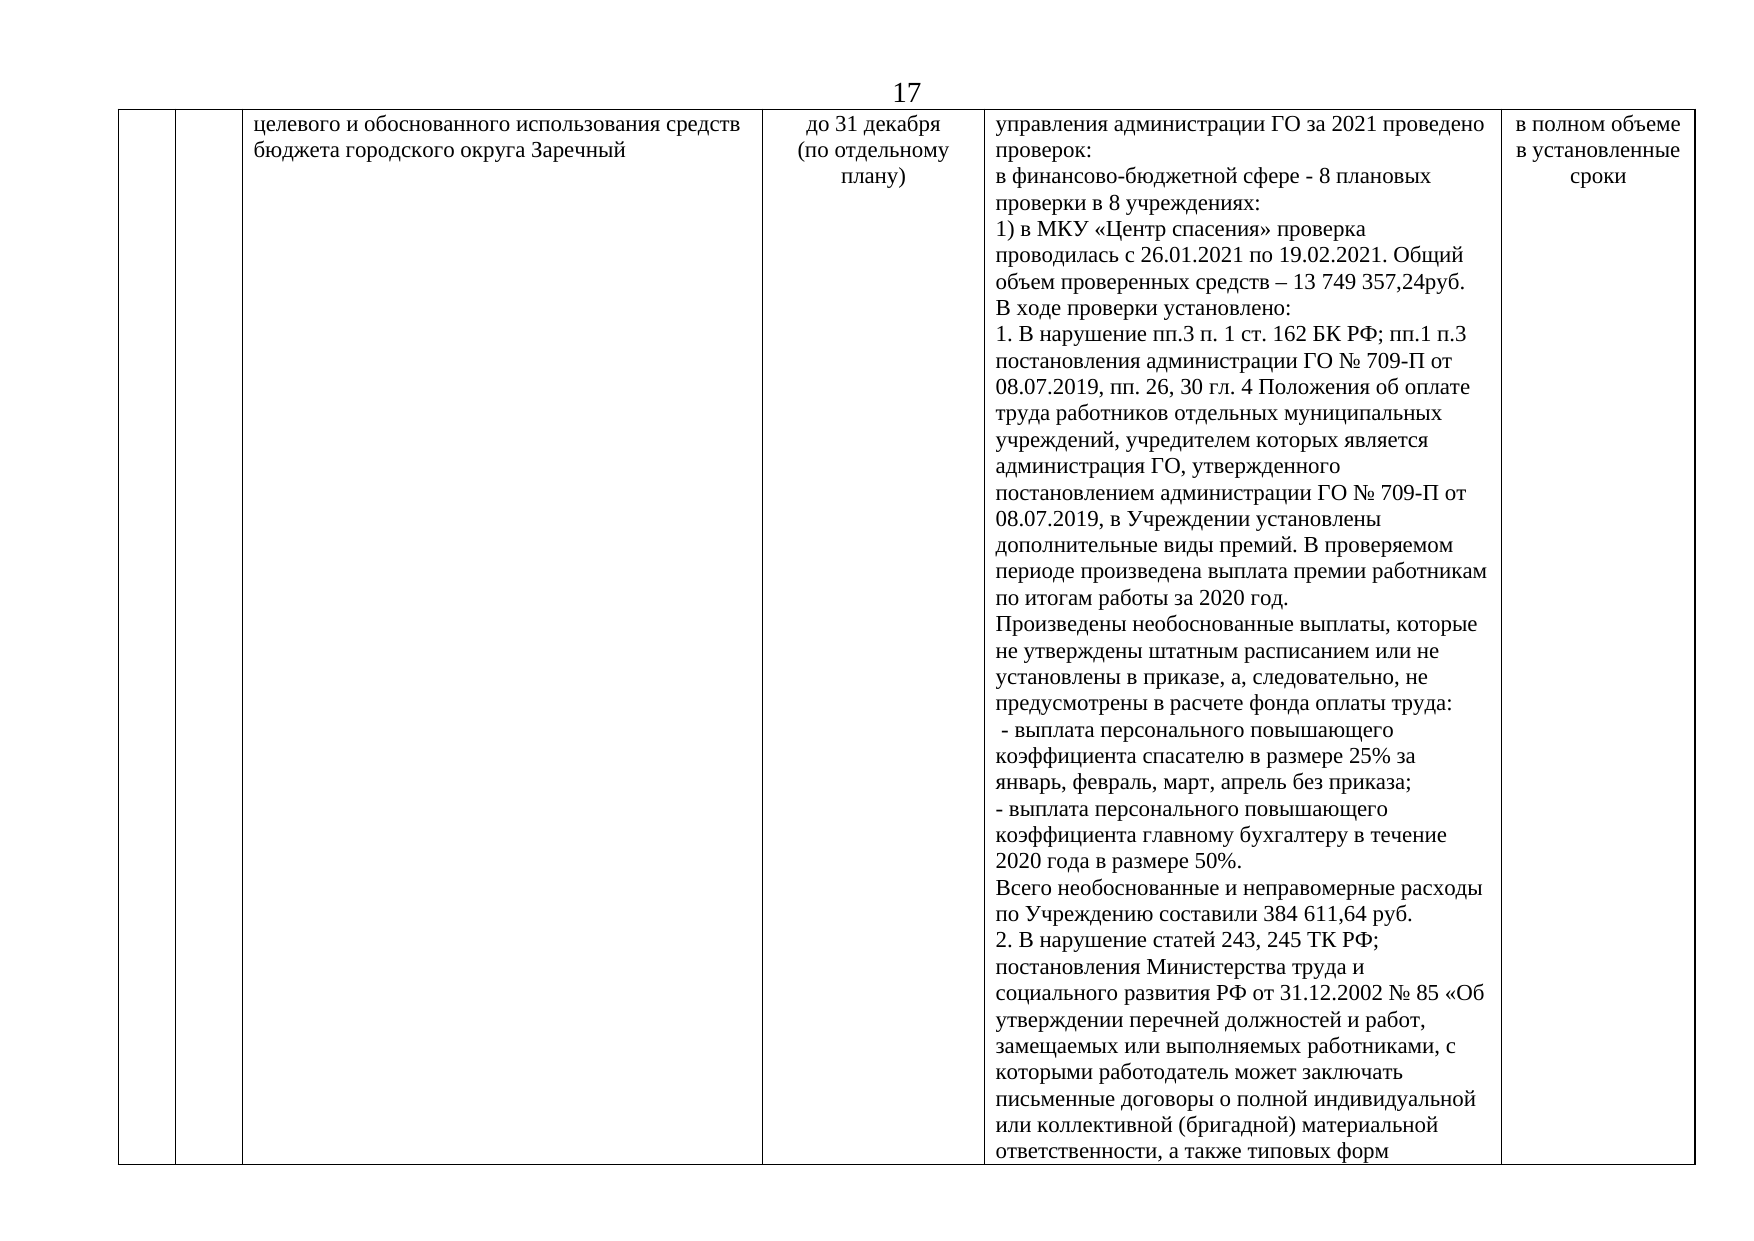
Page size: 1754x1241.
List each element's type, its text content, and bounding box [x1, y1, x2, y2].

table_cell управления администрации ГО за 2021 проведено проверок: в финансово-бюджетной сфере - 8 плановых проверки в 8 учреждениях: 1) в МКУ «Центр спасения» проверка проводилась с 26.01.2021 по 19.02.2021. Общий объем проверенных средств – 13 749 357,24руб. В ходе проверки установлено: 1. В нарушение пп.3 п. 1 ст. 162 БК РФ; пп.1 п.3 постановления администрации ГО № 709-П от 08.07.2019, пп. 26, 30 гл. 4 Положения об оплате труда работников отдельных муниципальных учреждений, учредителем которых является администрация ГО, утвержденного постановлением администрации ГО № 709-П от 08.07.2019, в Учреждении установлены дополнительные виды премий. В проверяемом периоде произведена выплата премии работникам по итогам работы за 2020 год. Произведены необоснованные выплаты, которые не утверждены штатным расписанием или не установлены в приказе, а, следовательно, не предусмотрены в расчете фонда оплаты труда: - выплата персонального повышающего коэффициента спасателю в размере 25% за январь, февраль, март, апрель без приказа; - выплата персонального повышающего коэффициента главному бухгалтеру в течение 2020 года в размере 50%. Всего необоснованные и неправомерные расходы по Учреждению составили 384 611,64 руб. 2. В нарушение статей 243, 245 ТК РФ; постановления Министерства труда и социального развития РФ от 31.12.2002 № 85 «Об утверждении перечней должностей и работ, замещаемых или выполняемых работниками, с которыми работодатель может заключать письменные договоры о полной индивидуальной или коллективной (бригадной) материальной ответственности, а также типовых форм [985, 110, 1501, 1164]
table_cell до 31 декабря (по отдельному плану) [763, 110, 984, 1164]
table_cell в полном объеме в установленные сроки [1502, 110, 1694, 1164]
table_cell целевого и обоснованного использования средств бюджета городского округа Заречный [243, 110, 762, 1164]
table_cell [119, 110, 175, 1164]
table_cell [176, 110, 242, 1164]
